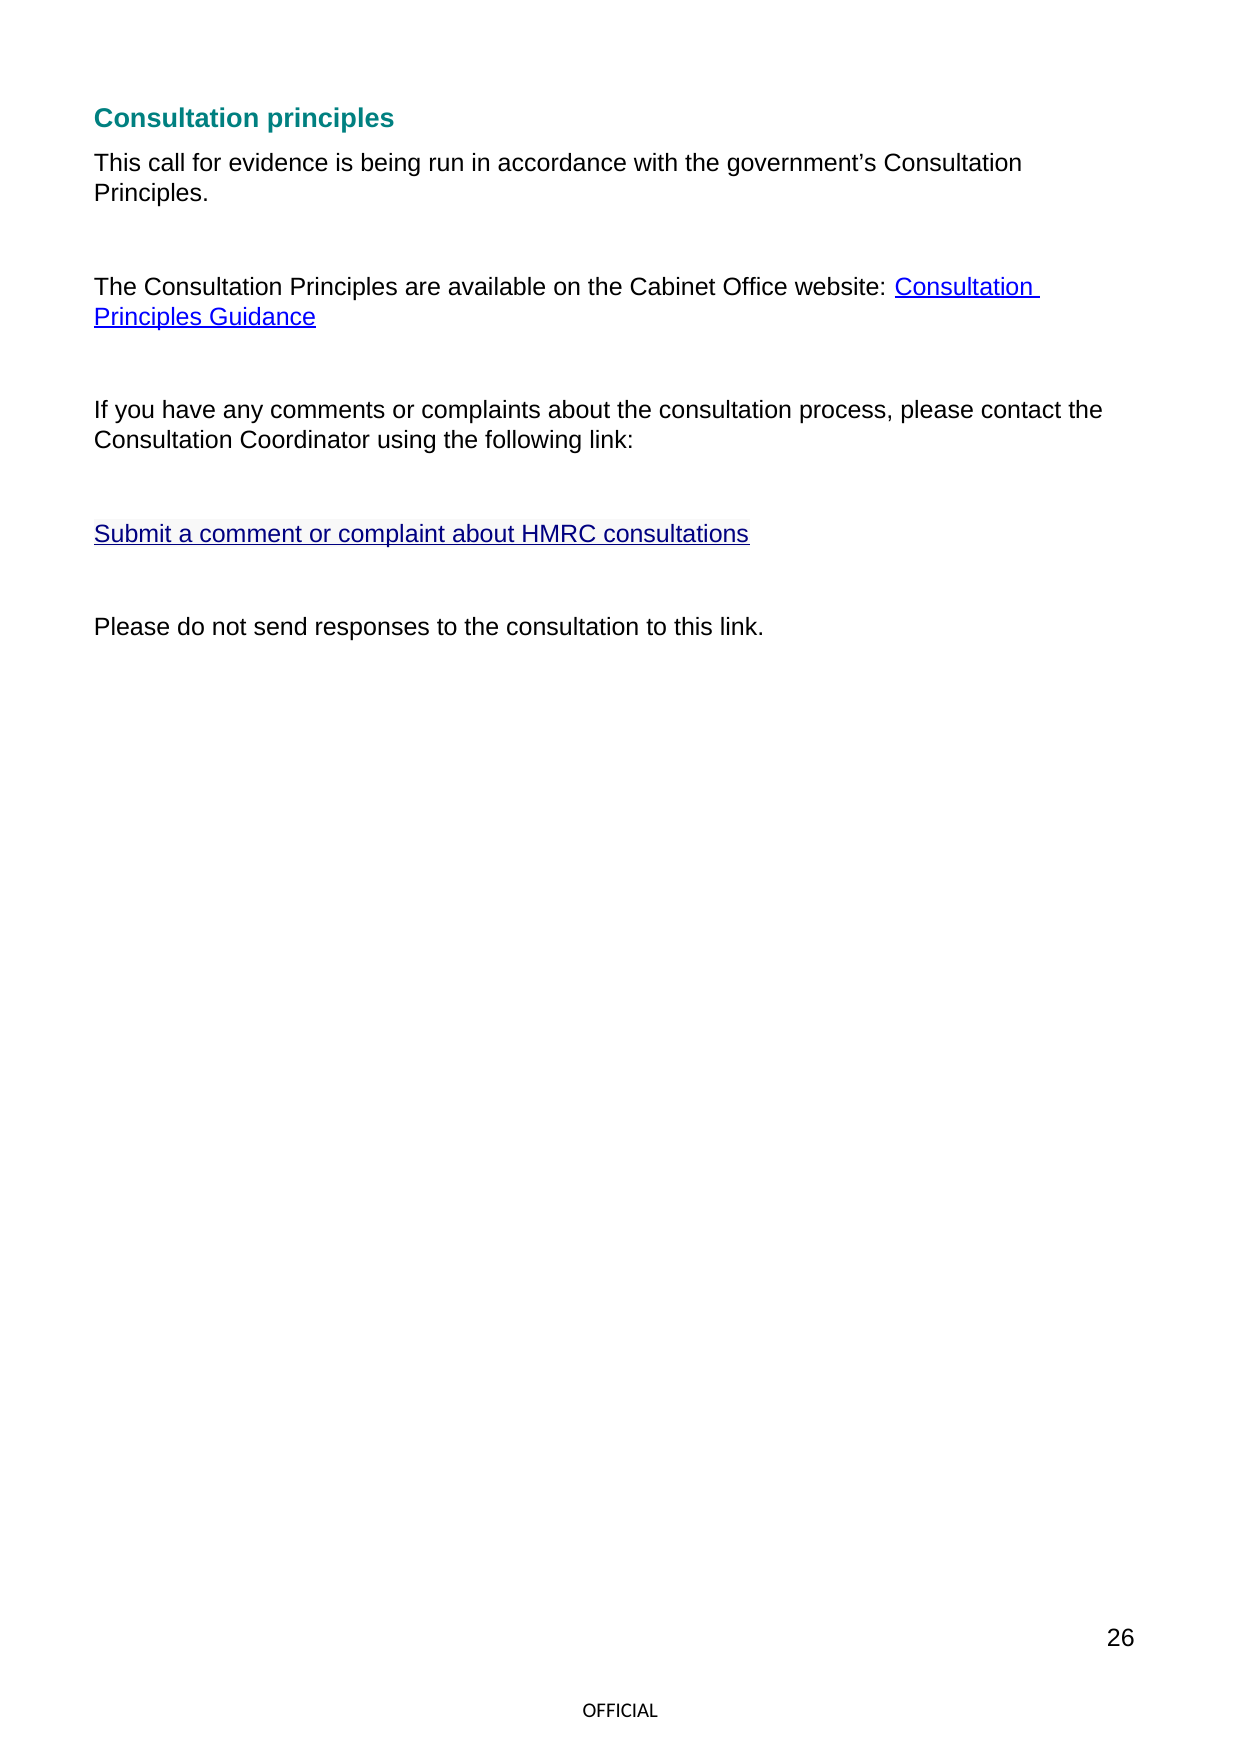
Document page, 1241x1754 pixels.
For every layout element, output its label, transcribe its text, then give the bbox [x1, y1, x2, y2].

subtitle Consultation principles [94, 102, 1134, 134]
text This call for evidence is being run in accordance with the government’s Consultation Principles. [94, 148, 1134, 207]
text Please do not send responses to the consultation to this link. [94, 612, 1134, 641]
text Submit a comment or complaint about HMRC consultations [94, 519, 1134, 547]
text The Consultation Principles are available on the Cabinet Office website: Consultation Principles Guidance [94, 271, 1134, 330]
text If you have any comments or complaints about the consultation process, please contact the Consultation Coordinator using the following link: [94, 395, 1134, 454]
